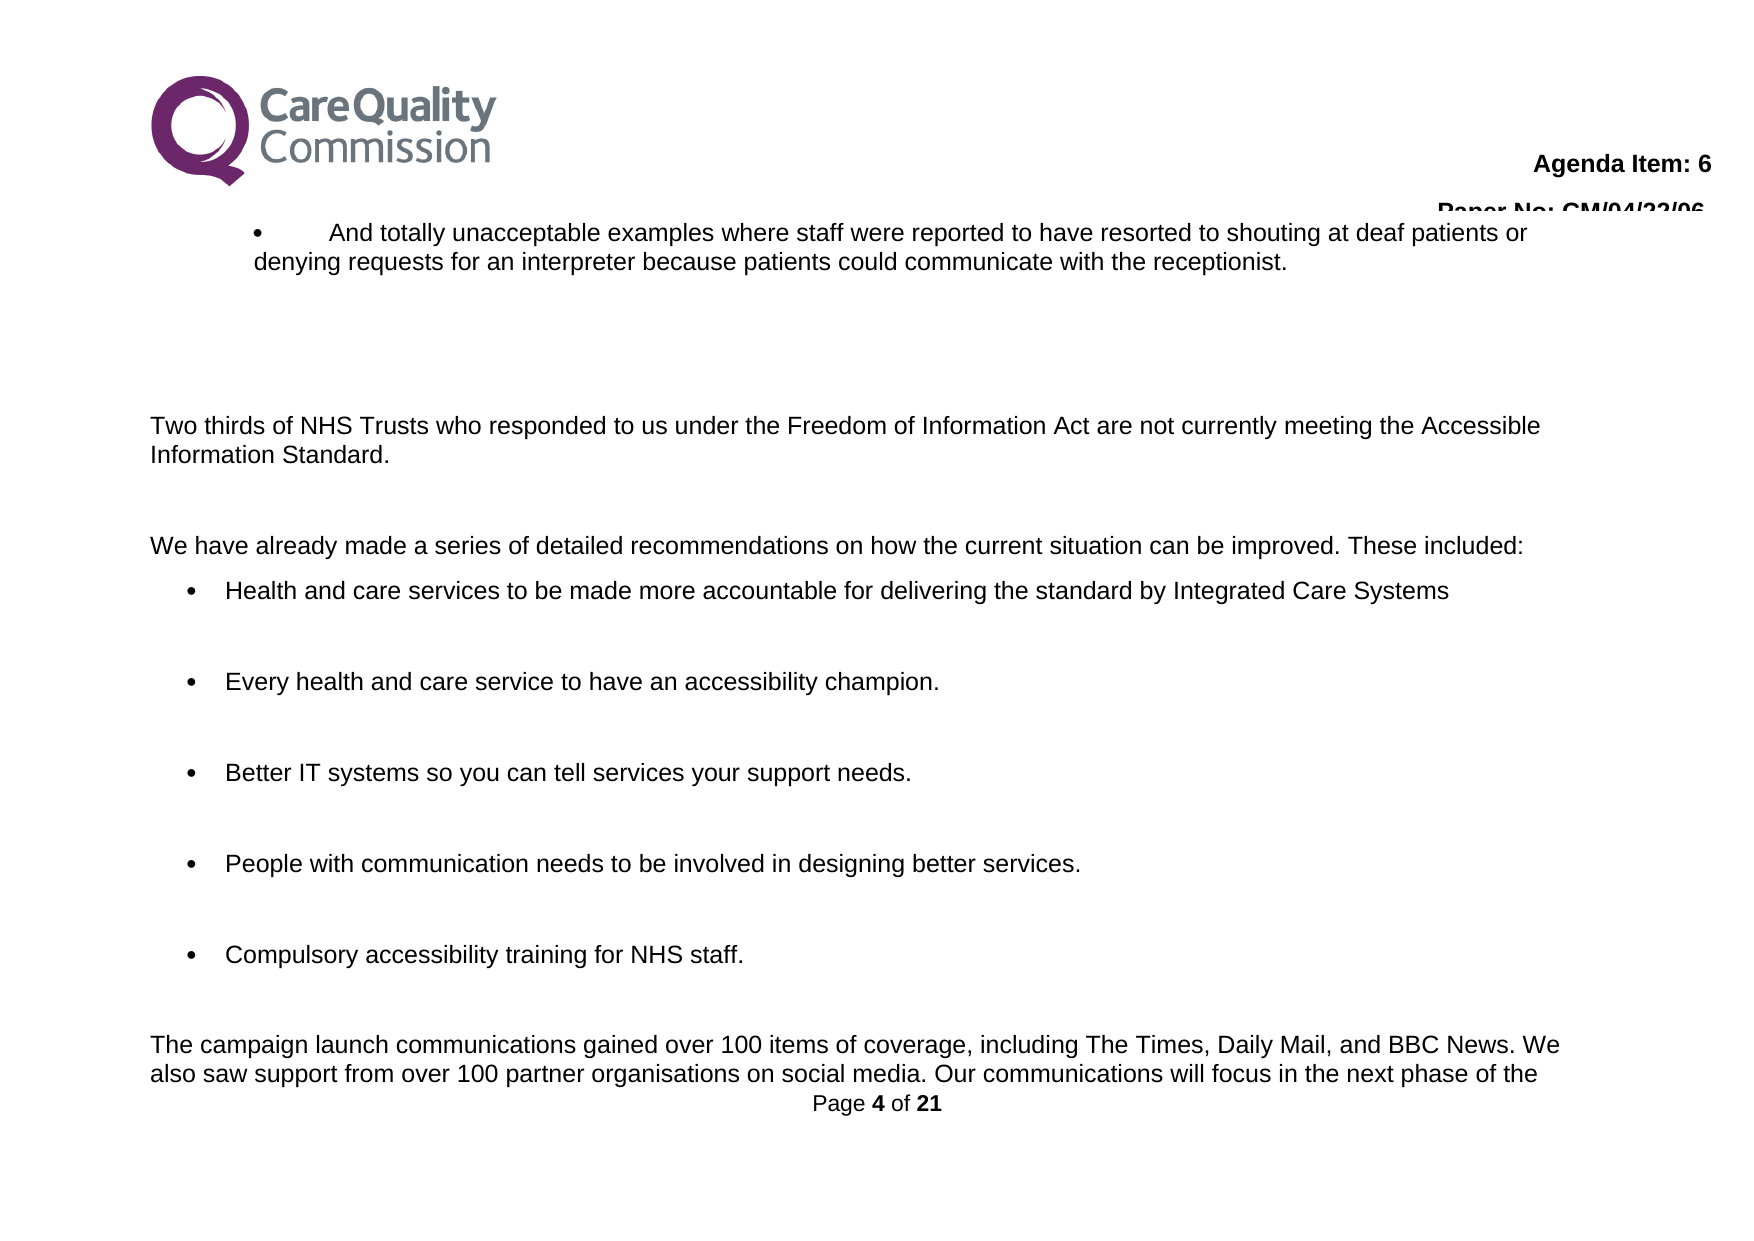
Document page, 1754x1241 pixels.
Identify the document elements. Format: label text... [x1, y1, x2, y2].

list Compulsory accessibility training for NHS staff. [187, 940, 1604, 968]
list Every health and care service to have an accessibility champion. [187, 667, 1604, 696]
list Better IT systems so you can tell services your support needs. [187, 758, 1604, 787]
text The campaign launch communications gained over 100 items of coverage, including The Times, Daily Mail, and BBC News. We also saw support from over 100 partner organisations on social media. Our communications will focus in the next phase of the campaign on raising awareness of people’s rights and the steps the NHS can take to better support people. This will then be followed by a phase to find out whether additional groups should be covered by the Accessible Information Standard, such as people who have dyslexia or those whose first language is not English. [150, 1031, 1604, 1088]
list Health and care services to be made more accountable for delivering the standard by Integrated Care Systems [187, 576, 1604, 605]
text We have already made a series of detailed recommendations on how the current situation can be improved. These included: [150, 531, 1604, 560]
list People with communication needs to be involved in designing better services. [187, 849, 1604, 878]
list And totally unacceptable examples where staff were reported to have resorted to shouting at deaf patients or denying requests for an interpreter because patients could communicate with the receptionist. [253, 218, 1604, 304]
text Two thirds of NHS Trusts who responded to us under the Freedom of Information Act are not currently meeting the Accessible Information Standard. [150, 411, 1604, 469]
